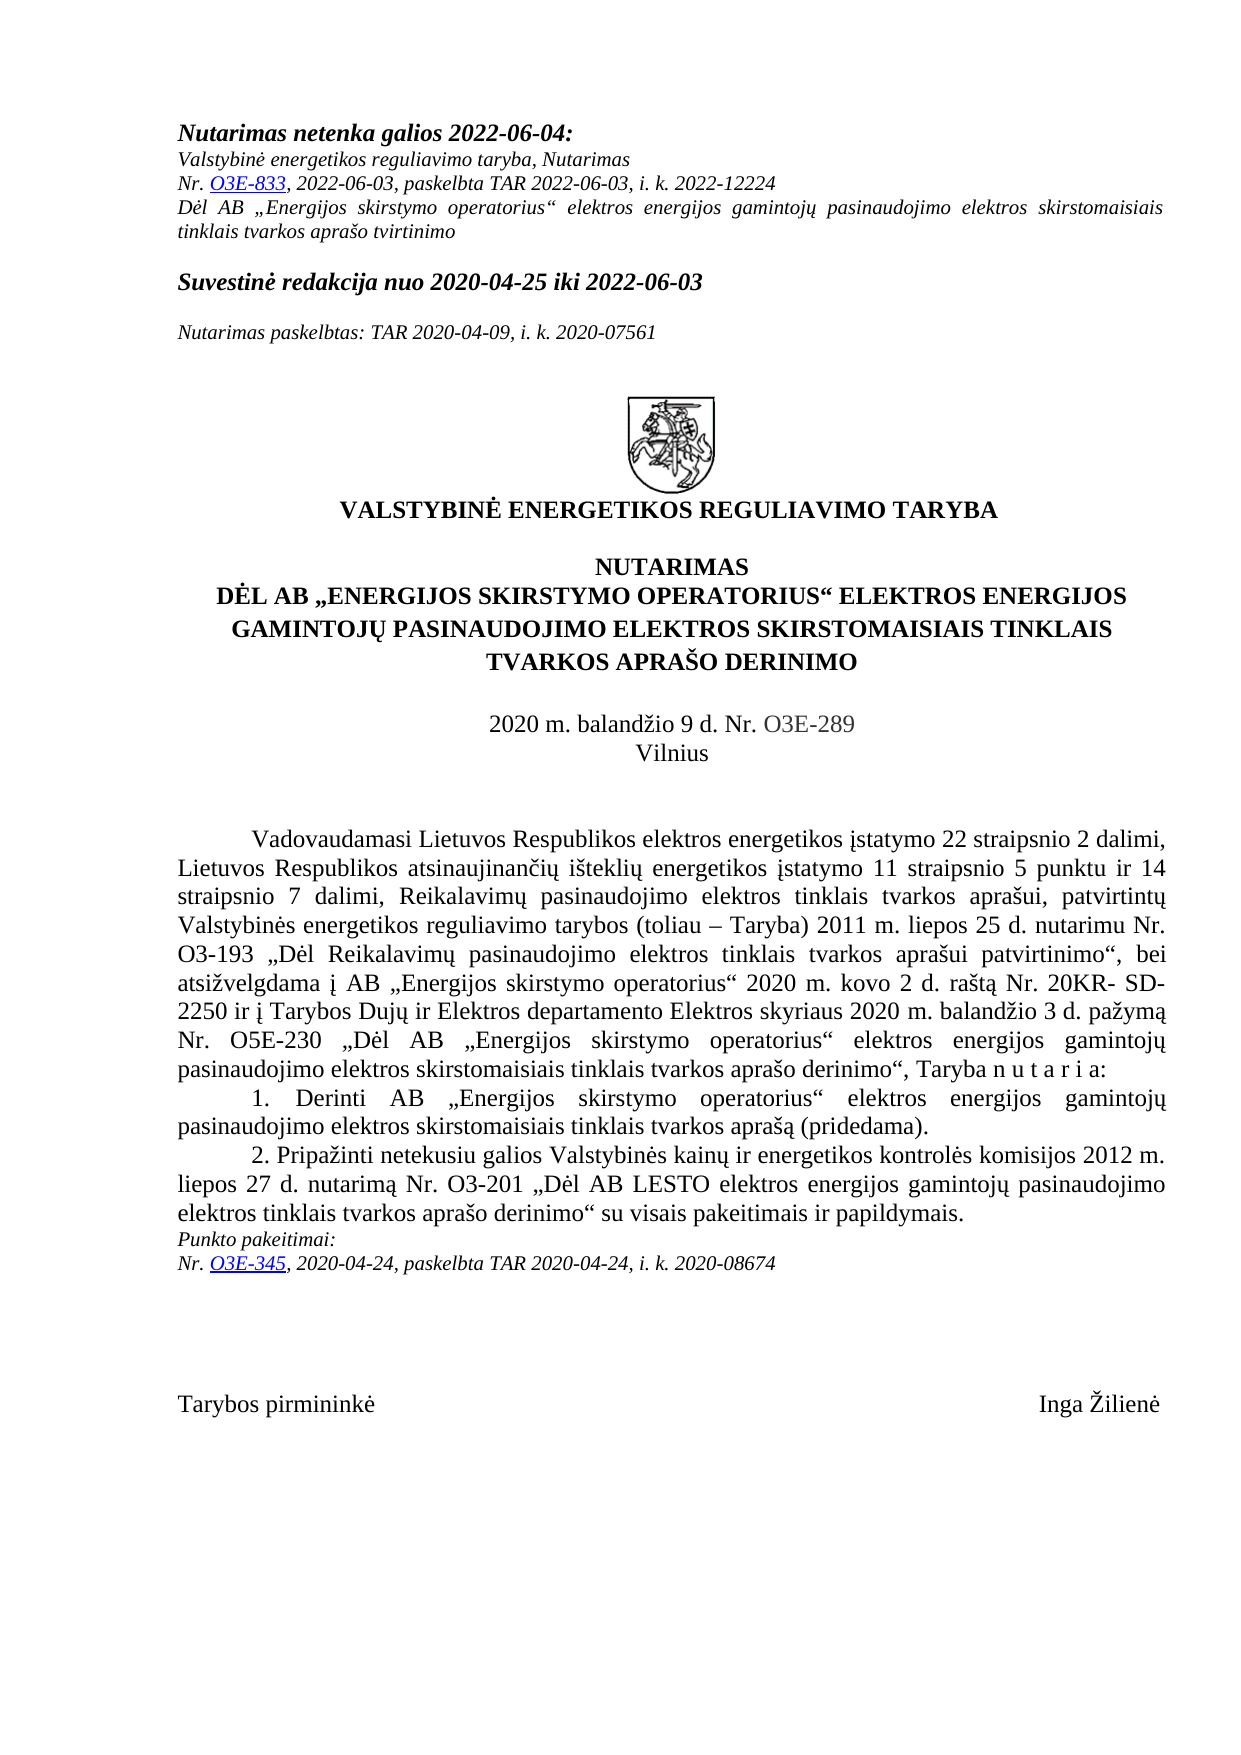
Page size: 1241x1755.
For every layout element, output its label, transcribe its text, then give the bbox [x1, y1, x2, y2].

text Nr. O3E-345, 2020-04-24, paskelbta TAR 2020-04-24, i. k. 2020-08674 [177, 1251, 1167, 1274]
text 2020 m. balandžio 9 d. Nr. O3E-289 [177, 709, 1167, 738]
text Tarybos pirmininkė Inga Žilienė [177, 1389, 1167, 1418]
text Nutarimas paskelbtas: TAR 2020-04-09, i. k. 2020-07561 [177, 320, 1167, 344]
text Nr. O3E-833, 2022-06-03, paskelbta TAR 2022-06-03, i. k. 2022-12224 [177, 171, 1167, 195]
text NUTARIMAS [177, 552, 1167, 581]
text Vadovaudamasi Lietuvos Respublikos elektros energetikos įstatymo 22 straipsnio 2 dalimi, Lietuvos Respublikos atsinaujinančių išteklių energetikos įstatymo 11 straipsnio 5 punktu ir 14 straipsnio 7 dalimi, Reikalavimų pasinaudojimo elektros tinklais tvarkos aprašui, patvirtintų Valstybinės energetikos reguliavimo tarybos (toliau – Taryba) 2011 m. liepos 25 d. nutarimu Nr. O3-193 „Dėl Reikalavimų pasinaudojimo elektros tinklais tvarkos aprašui patvirtinimo“, bei atsižvelgdama į AB „Energijos skirstymo operatorius“ 2020 m. kovo 2 d. raštą Nr. 20KR- SD-2250 ir į Tarybos Dujų ir Elektros departamento Elektros skyriaus 2020 m. balandžio 3 d. pažymą Nr. O5E-230 „Dėl AB „Energijos skirstymo operatorius“ elektros energijos gamintojų pasinaudojimo elektros skirstomaisiais tinklais tvarkos aprašo derinimo“, Taryba n u t a r i a: [177, 824, 1167, 1083]
text Punkto pakeitimai: [177, 1226, 1167, 1251]
text Vilnius [177, 738, 1167, 766]
text Valstybinė energetikos reguliavimo taryba, Nutarimas [177, 147, 1167, 171]
text Dėl AB „Energijos skirstymo operatorius“ elektros energijos gamintojų pasinaudojimo elektros skirstomaisiais tinklais tvarkos aprašo tvirtinimo [177, 195, 1167, 243]
text 1. Derinti AB „Energijos skirstymo operatorius“ elektros energijos gamintojų pasinaudojimo elektros skirstomaisiais tinklais tvarkos aprašą (pridedama). [177, 1083, 1167, 1140]
text DĖL AB „ENERGIJOS SKIRSTYMO OPERATORIUS“ ELEKTROS ENERGIJOS GAMINTOJŲ PASINAUDOJIMO ELEKTROS SKIRSTOMAISIAIS TINKLAIS TVARKOS APRAŠO DERINIMO [177, 581, 1167, 676]
text VALSTYBINĖ ENERGETIKOS REGULIAVIMO TARYBA [177, 495, 1167, 524]
text 2. Pripažinti netekusiu galios Valstybinės kainų ir energetikos kontrolės komisijos 2012 m. liepos 27 d. nutarimą Nr. O3-201 „Dėl AB LESTO elektros energijos gamintojų pasinaudojimo elektros tinklais tvarkos aprašo derinimo“ su visais pakeitimais ir papildymais. [177, 1140, 1167, 1226]
text Suvestinė redakcija nuo 2020-04-25 iki 2022-06-03 [177, 267, 1167, 296]
text Nutarimas netenka galios 2022-06-04: [177, 118, 1167, 147]
